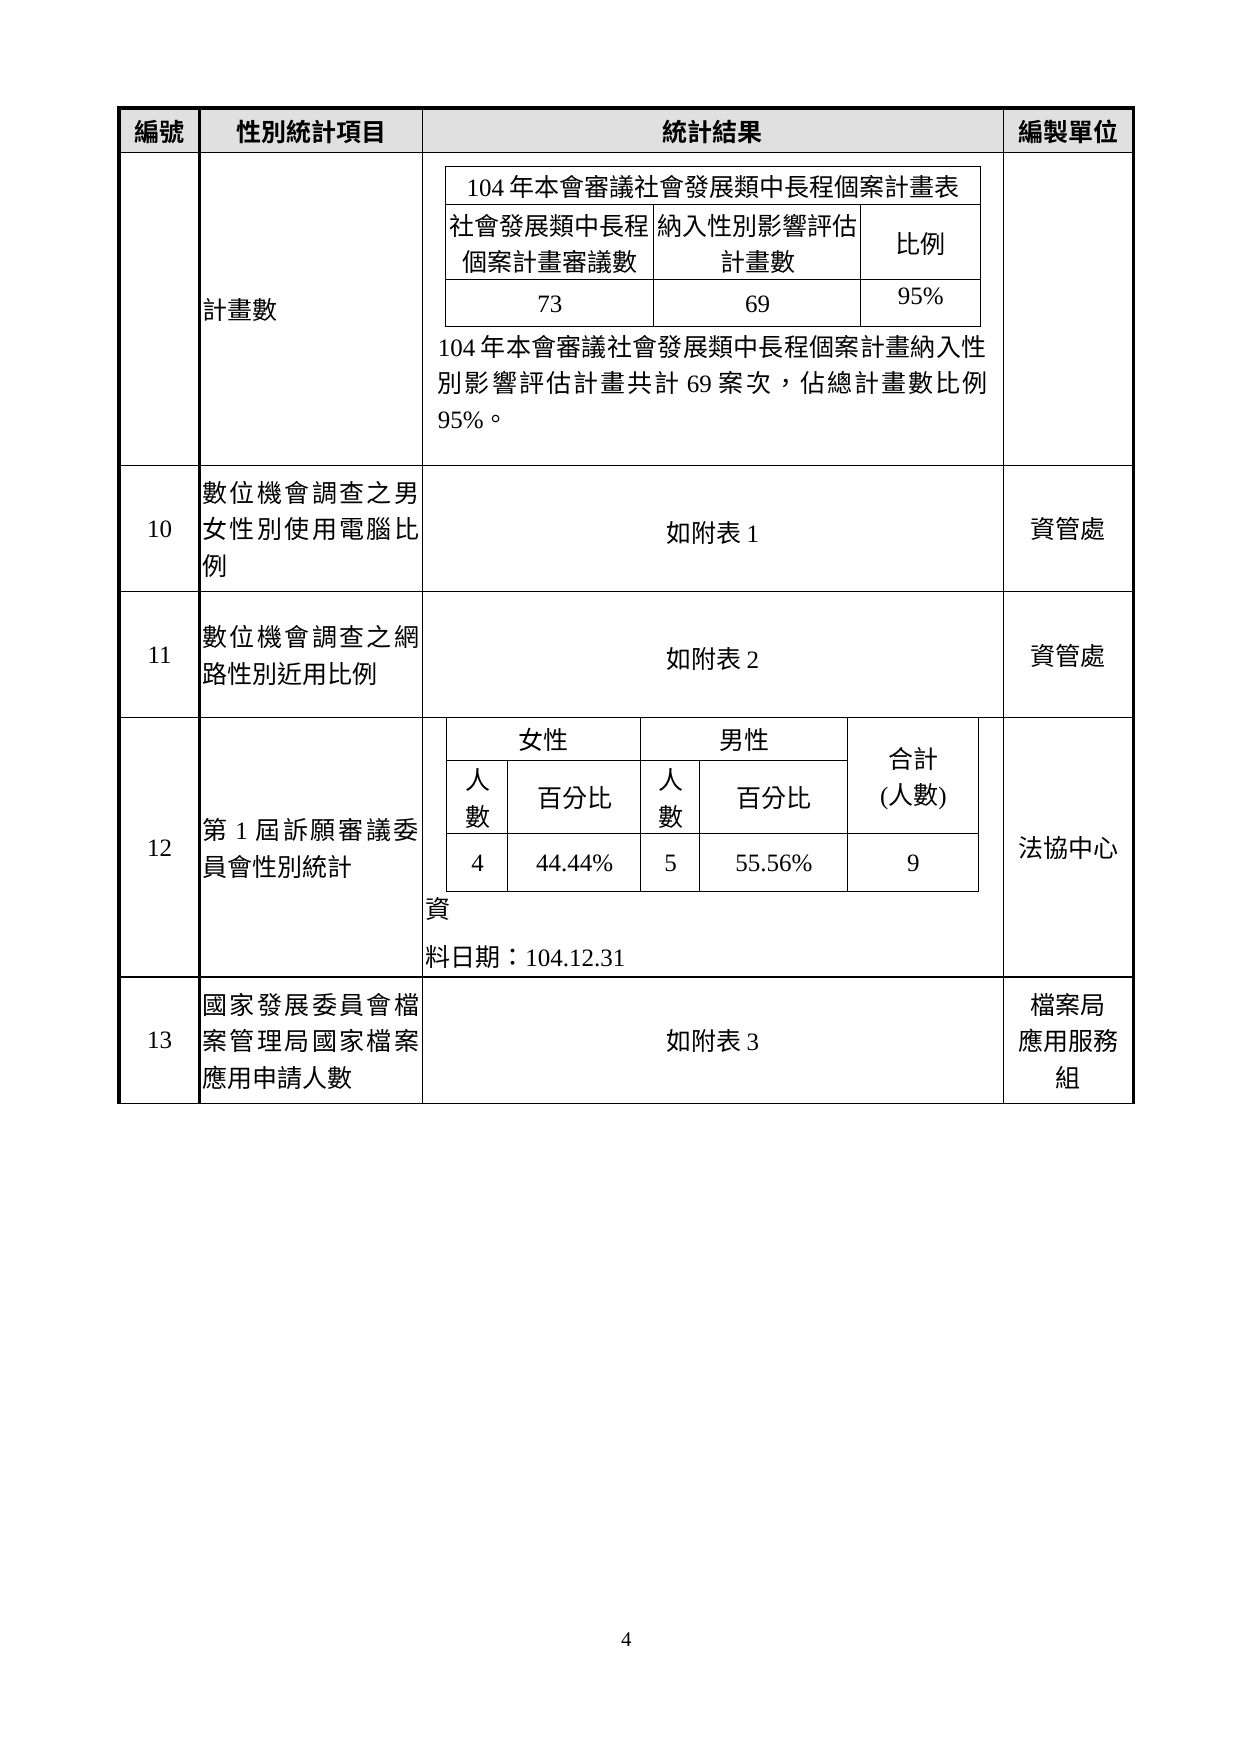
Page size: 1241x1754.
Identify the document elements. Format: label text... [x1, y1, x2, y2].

table_header 性別統計項目 [201, 110, 422, 152]
table_cell 數位機會調查之男女性別使用電腦比例 [201, 466, 422, 591]
table_cell 社會發展類中長程個案計畫審議數 [446, 205, 653, 279]
table_header 女性 [447, 718, 640, 760]
table_cell 資管處 [1004, 466, 1132, 591]
table_cell 10 [121, 466, 198, 591]
table_header 編號 [121, 110, 198, 152]
table_cell 9 [848, 834, 978, 891]
table_cell 比例 [861, 205, 980, 279]
table_cell 44.44% [508, 834, 640, 891]
table_header 合計 (人數) [848, 718, 978, 833]
table_header 男性 [641, 718, 847, 760]
table_cell 數位機會調查之網路性別近用比例 [201, 592, 422, 717]
table_cell 人數 [641, 761, 699, 833]
table_cell 如附表2 [423, 592, 1003, 717]
table_cell 資管處 [1004, 592, 1132, 717]
table_cell 法協中心 [1004, 718, 1132, 976]
table_cell 13 [121, 978, 198, 1102]
table_cell 11 [121, 592, 198, 717]
table_cell 95% [861, 280, 980, 326]
table_cell 如附表3 [423, 978, 1003, 1102]
table_header 編製單位 [1004, 110, 1132, 152]
table_cell 百分比 [508, 761, 640, 833]
table_cell 69 [654, 280, 860, 326]
table_cell 第1屆訴願審議委員會性別統計 [201, 718, 422, 976]
table_cell 55.56% [700, 834, 847, 891]
table_cell 73 [446, 280, 653, 326]
table_cell 計畫數 [201, 153, 422, 464]
table_cell 資料日期：104.12.31 [423, 718, 1003, 976]
table_cell [121, 153, 198, 464]
table_cell 如附表1 [423, 466, 1003, 591]
table_cell [1004, 153, 1132, 464]
table_cell 檔案局 應用服務組 [1004, 978, 1132, 1102]
table_cell 國家發展委員會檔案管理局國家檔案應用申請人數 [201, 978, 422, 1102]
table_cell 5 [641, 834, 699, 891]
table_header 統計結果 [423, 110, 1003, 152]
table_cell 百分比 [700, 761, 847, 833]
table_cell 納入性別影響評估 計畫數 [654, 205, 860, 279]
table_cell 人數 [447, 761, 507, 833]
table_header 104年本會審議社會發展類中長程個案計畫表 [446, 167, 980, 204]
table_cell 4 [447, 834, 507, 891]
table_cell 104年本會審議社會發展類中長程個案計畫納入性別影響評估計畫共計69案次，佔總計畫數比例95%。 [423, 153, 1003, 464]
table_cell 12 [121, 718, 198, 976]
